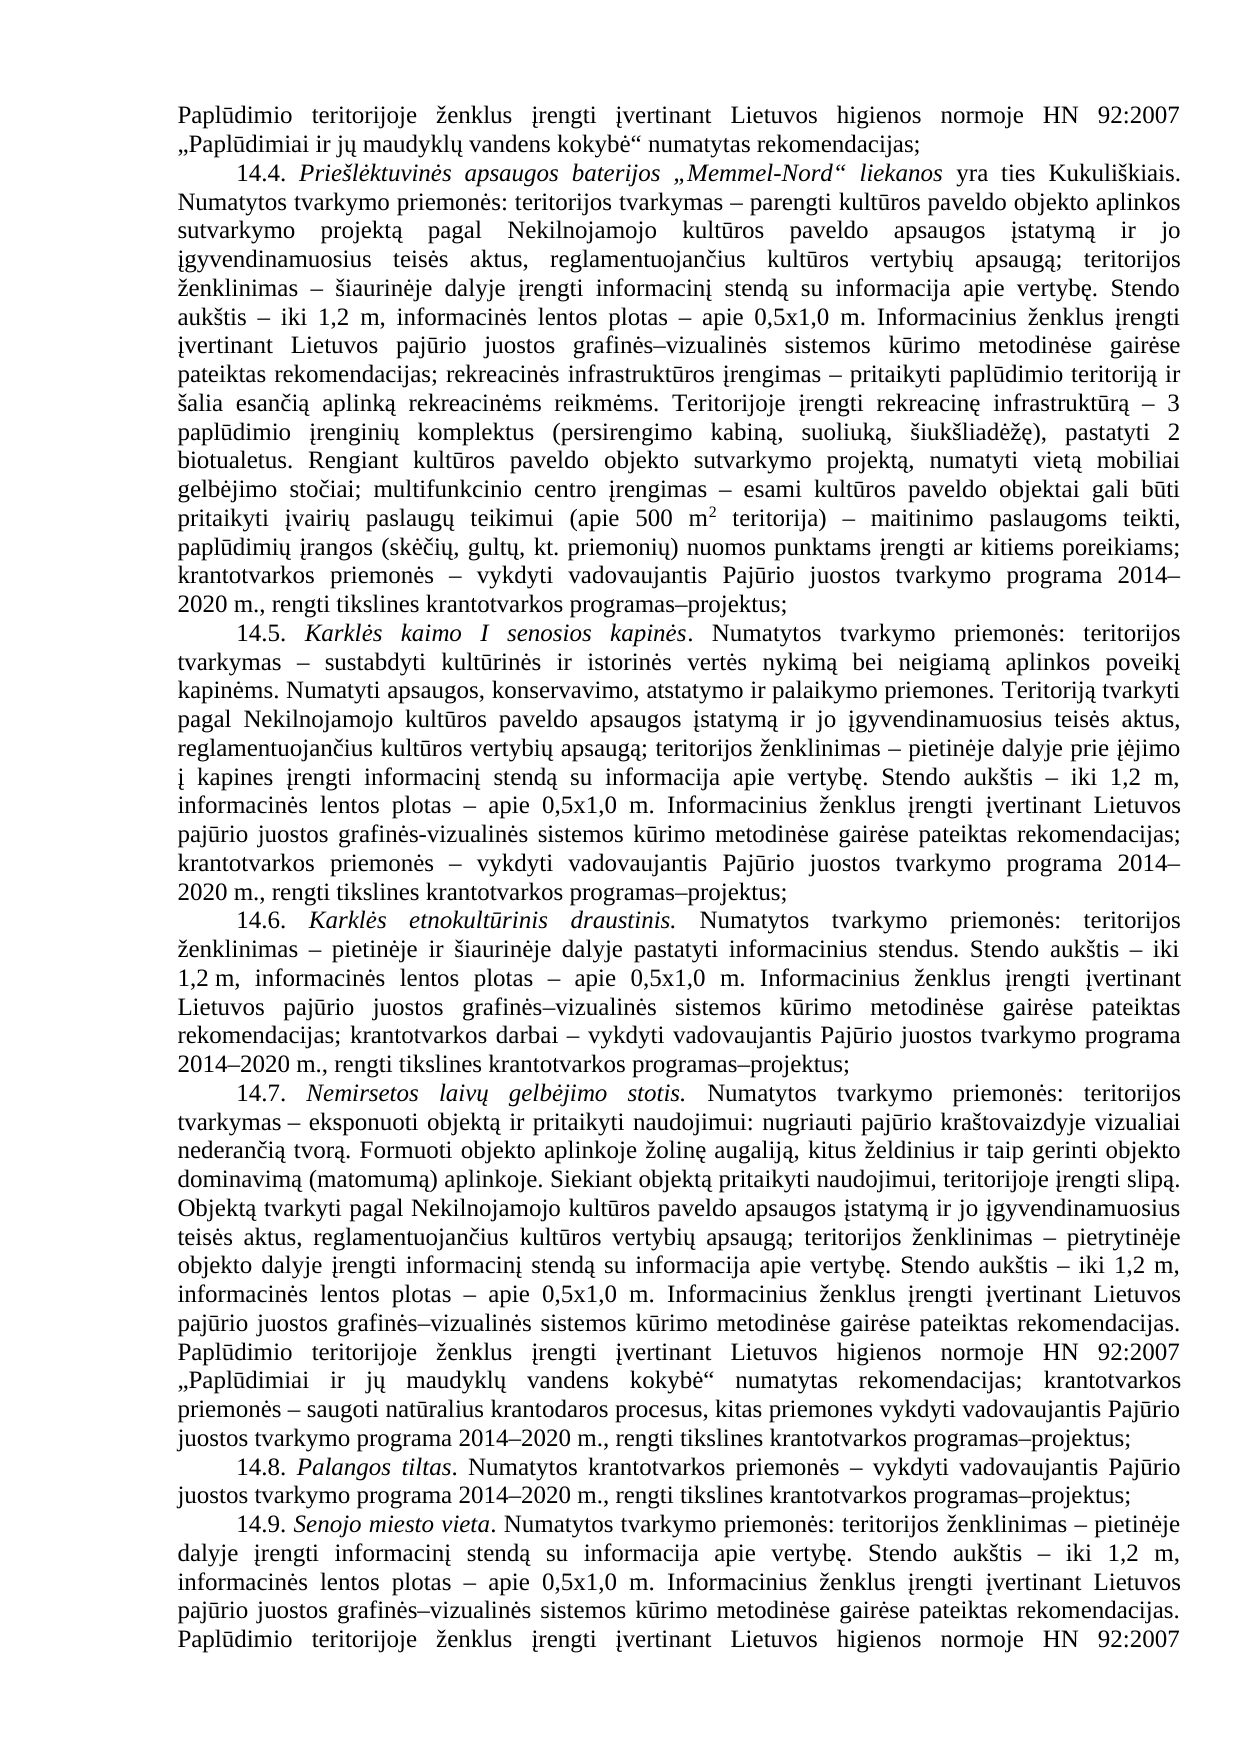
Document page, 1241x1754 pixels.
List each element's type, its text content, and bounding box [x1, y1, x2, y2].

text Paplūdimio teritorijoje ženklus įrengti įvertinant Lietuvos higienos normoje HN 92:2007 „Paplūdimiai ir jų maudyklų vandens kokybė“ numatytas rekomendacijas; [177, 100, 1181, 158]
text 14.9. Senojo miesto vieta. Numatytos tvarkymo priemonės: teritorijos ženklinimas – pietinėje dalyje įrengti informacinį stendą su informacija apie vertybę. Stendo aukštis – iki 1,2 m, informacinės lentos plotas – apie 0,5x1,0 m. Informacinius ženklus įrengti įvertinant Lietuvos pajūrio juostos grafinės–vizualinės sistemos kūrimo metodinėse gairėse pateiktas rekomendacijas. Paplūdimio teritorijoje ženklus įrengti įvertinant Lietuvos higienos normoje HN 92:2007 [177, 1509, 1181, 1653]
text 14.8. Palangos tiltas. Numatytos krantotvarkos priemonės – vykdyti vadovaujantis Pajūrio juostos tvarkymo programa 2014–2020 m., rengti tikslines krantotvarkos programas–projektus; [177, 1452, 1181, 1509]
text 14.4. Priešlėktuvinės apsaugos baterijos „Memmel-Nord“ liekanos yra ties Kukuliškiais. Numatytos tvarkymo priemonės: teritorijos tvarkymas – parengti kultūros paveldo objekto aplinkos sutvarkymo projektą pagal Nekilnojamojo kultūros paveldo apsaugos įstatymą ir jo įgyvendinamuosius teisės aktus, reglamentuojančius kultūros vertybių apsaugą; teritorijos ženklinimas – šiaurinėje dalyje įrengti informacinį stendą su informacija apie vertybę. Stendo aukštis – iki 1,2 m, informacinės lentos plotas – apie 0,5x1,0 m. Informacinius ženklus įrengti įvertinant Lietuvos pajūrio juostos grafinės–vizualinės sistemos kūrimo metodinėse gairėse pateiktas rekomendacijas; rekreacinės infrastruktūros įrengimas – pritaikyti paplūdimio teritoriją ir šalia esančią aplinką rekreacinėms reikmėms. Teritorijoje įrengti rekreacinę infrastruktūrą – 3 paplūdimio įrenginių komplektus (persirengimo kabiną, suoliuką, šiukšliadėžę), pastatyti 2 biotualetus. Rengiant kultūros paveldo objekto sutvarkymo projektą, numatyti vietą mobiliai gelbėjimo stočiai; multifunkcinio centro įrengimas – esami kultūros paveldo objektai gali būti pritaikyti įvairių paslaugų teikimui (apie 500 m2 teritorija) – maitinimo paslaugoms teikti, paplūdimių įrangos (skėčių, gultų, kt. priemonių) nuomos punktams įrengti ar kitiems poreikiams; krantotvarkos priemonės – vykdyti vadovaujantis Pajūrio juostos tvarkymo programa 2014–2020 m., rengti tikslines krantotvarkos programas–projektus; [177, 158, 1181, 618]
text 14.5. Karklės kaimo I senosios kapinės. Numatytos tvarkymo priemonės: teritorijos tvarkymas – sustabdyti kultūrinės ir istorinės vertės nykimą bei neigiamą aplinkos poveikį kapinėms. Numatyti apsaugos, konservavimo, atstatymo ir palaikymo priemones. Teritoriją tvarkyti pagal Nekilnojamojo kultūros paveldo apsaugos įstatymą ir jo įgyvendinamuosius teisės aktus, reglamentuojančius kultūros vertybių apsaugą; teritorijos ženklinimas – pietinėje dalyje prie įėjimo į kapines įrengti informacinį stendą su informacija apie vertybę. Stendo aukštis – iki 1,2 m, informacinės lentos plotas – apie 0,5x1,0 m. Informacinius ženklus įrengti įvertinant Lietuvos pajūrio juostos grafinės-vizualinės sistemos kūrimo metodinėse gairėse pateiktas rekomendacijas; krantotvarkos priemonės – vykdyti vadovaujantis Pajūrio juostos tvarkymo programa 2014–2020 m., rengti tikslines krantotvarkos programas–projektus; [177, 618, 1181, 905]
text 14.7. Nemirsetos laivų gelbėjimo stotis. Numatytos tvarkymo priemonės: teritorijos tvarkymas – eksponuoti objektą ir pritaikyti naudojimui: nugriauti pajūrio kraštovaizdyje vizualiai nederančią tvorą. Formuoti objekto aplinkoje žolinę augaliją, kitus želdinius ir taip gerinti objekto dominavimą (matomumą) aplinkoje. Siekiant objektą pritaikyti naudojimui, teritorijoje įrengti slipą. Objektą tvarkyti pagal Nekilnojamojo kultūros paveldo apsaugos įstatymą ir jo įgyvendinamuosius teisės aktus, reglamentuojančius kultūros vertybių apsaugą; teritorijos ženklinimas – pietrytinėje objekto dalyje įrengti informacinį stendą su informacija apie vertybę. Stendo aukštis – iki 1,2 m, informacinės lentos plotas – apie 0,5x1,0 m. Informacinius ženklus įrengti įvertinant Lietuvos pajūrio juostos grafinės–vizualinės sistemos kūrimo metodinėse gairėse pateiktas rekomendacijas. Paplūdimio teritorijoje ženklus įrengti įvertinant Lietuvos higienos normoje HN 92:2007 „Paplūdimiai ir jų maudyklų vandens kokybė“ numatytas rekomendacijas; krantotvarkos priemonės – saugoti natūralius krantodaros procesus, kitas priemones vykdyti vadovaujantis Pajūrio juostos tvarkymo programa 2014–2020 m., rengti tikslines krantotvarkos programas–projektus; [177, 1078, 1181, 1452]
text 14.6. Karklės etnokultūrinis draustinis. Numatytos tvarkymo priemonės: teritorijos ženklinimas – pietinėje ir šiaurinėje dalyje pastatyti informacinius stendus. Stendo aukštis – iki 1,2 m, informacinės lentos plotas – apie 0,5x1,0 m. Informacinius ženklus įrengti įvertinant Lietuvos pajūrio juostos grafinės–vizualinės sistemos kūrimo metodinėse gairėse pateiktas rekomendacijas; krantotvarkos darbai – vykdyti vadovaujantis Pajūrio juostos tvarkymo programa 2014–2020 m., rengti tikslines krantotvarkos programas–projektus; [177, 905, 1181, 1078]
